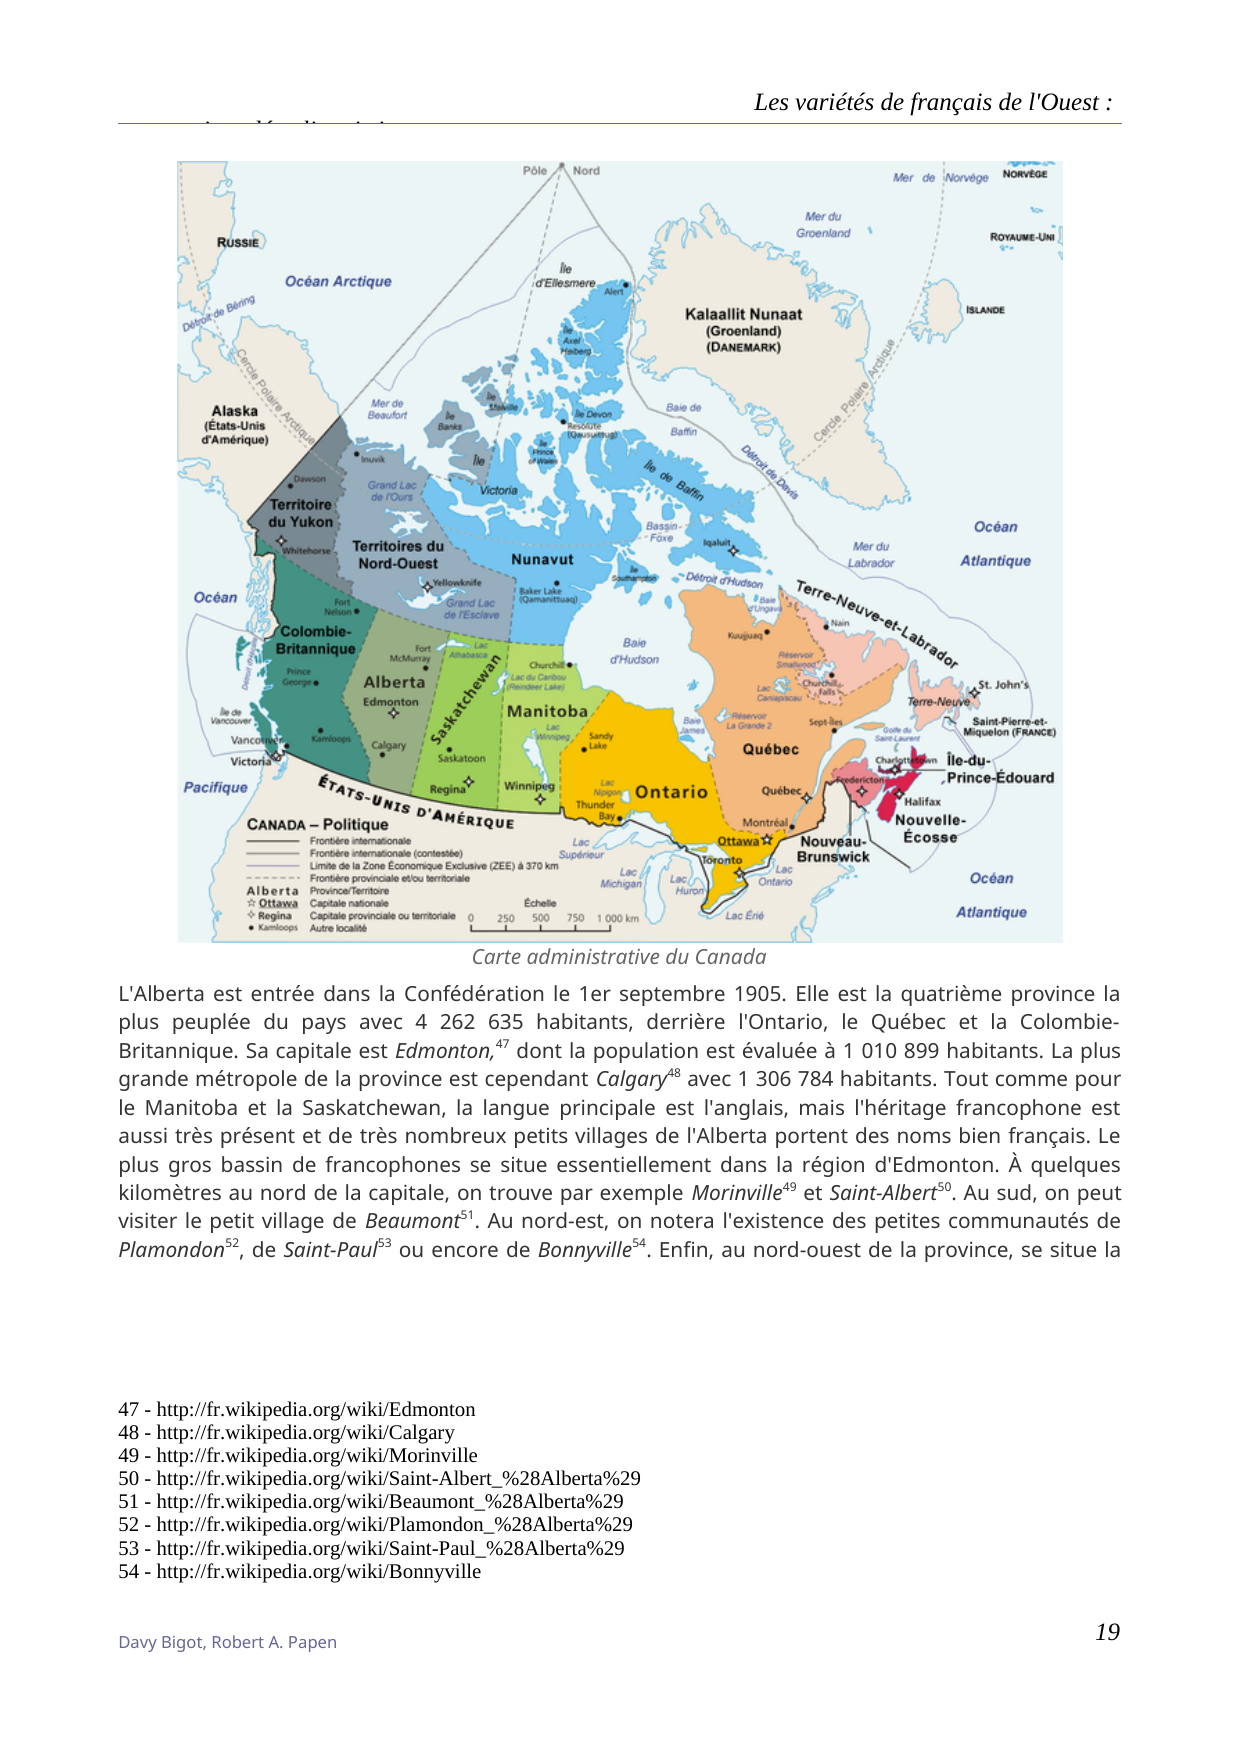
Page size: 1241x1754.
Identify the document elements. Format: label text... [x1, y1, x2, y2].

text http://fr.wikipedia.org/wiki/Saint-Paul_%28Alberta%29 [118, 1536, 1122, 1559]
text http://fr.wikipedia.org/wiki/Calgary [118, 1421, 1122, 1444]
text http://fr.wikipedia.org/wiki/Bonnyville [118, 1559, 1122, 1583]
picture [177, 161, 1063, 943]
text L'Alberta est entrée dans la Confédération le 1er septembre 1905. Elle est la quatrième province la plus peuplée du pays avec 4 262 635 habitants, derrière l'Ontario, le Québec et la Colombie-Britannique. Sa capitale est Edmonton, dont la population est évaluée à 1 010 899 habitants. La plus grande métropole de la province est cependant Calgary avec 1 306 784 habitants. Tout comme pour le Manitoba et la Saskatchewan, la langue principale est l'anglais, mais l'héritage francophone est aussi très présent et de très nombreux petits villages de l'Alberta portent des noms bien français. Le plus gros bassin de francophones se situe essentiellement dans la région d'Edmonton. À quelques kilomètres au nord de la capitale, on trouve par exemple Morinville et Saint-Albert. Au sud, on peut visiter le petit village de Beaumont. Au nord-est, on notera l'existence des petites communautés de Plamondon, de Saint-Paul ou encore de Bonnyville. Enfin, au nord-ouest de la province, se situe la [118, 979, 1122, 1263]
text http://fr.wikipedia.org/wiki/Saint-Albert_%28Alberta%29 [118, 1467, 1122, 1490]
text http://fr.wikipedia.org/wiki/Edmonton [118, 1398, 1122, 1421]
text http://fr.wikipedia.org/wiki/Morinville [118, 1444, 1122, 1467]
text http://fr.wikipedia.org/wiki/Beaumont_%28Alberta%29 [118, 1490, 1122, 1513]
title Carte administrative du Canada [118, 942, 1122, 971]
text http://fr.wikipedia.org/wiki/Plamondon_%28Alberta%29 [118, 1513, 1122, 1536]
